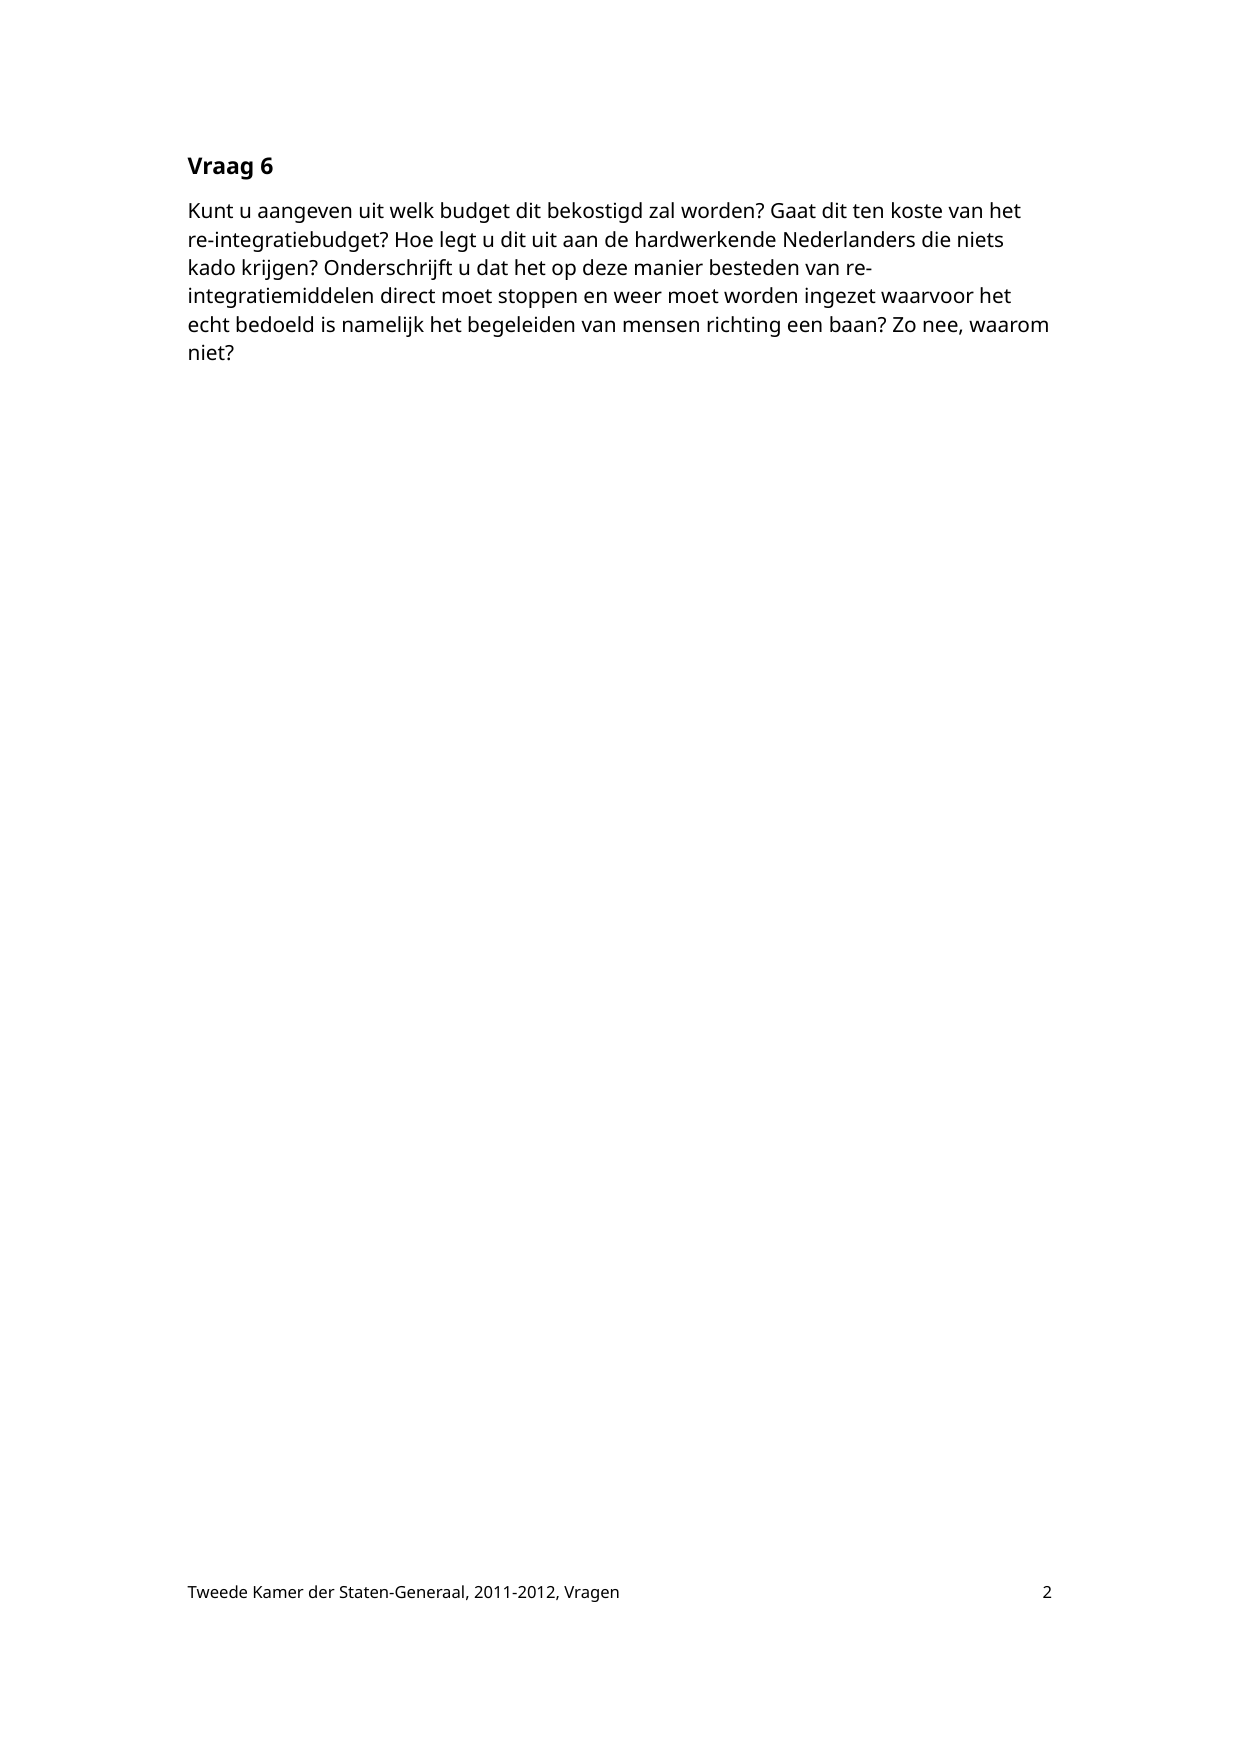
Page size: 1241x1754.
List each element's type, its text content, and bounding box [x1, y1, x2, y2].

subtitle Vraag 6 [187, 231, 1053, 262]
text Kunt u aangeven uit welk budget dit bekostigd zal worden? Gaat dit ten koste van het re-integratiebudget? Hoe legt u dit uit aan de hardwerkende Nederlanders die niets kado krijgen? Onderschrijft u dat het op deze manier besteden van re-integratiemiddelen direct moet stoppen en weer moet worden ingezet waarvoor het echt bedoeld is namelijk het begeleiden van mensen richting een baan? Zo nee, waarom niet? [187, 277, 1053, 448]
text Kunt u aangeven of werklozen de fiets weer in moeten leveren zodra men zich niet aan de afspraak houdt? Zo nee, waarom niet? [187, 150, 1053, 178]
